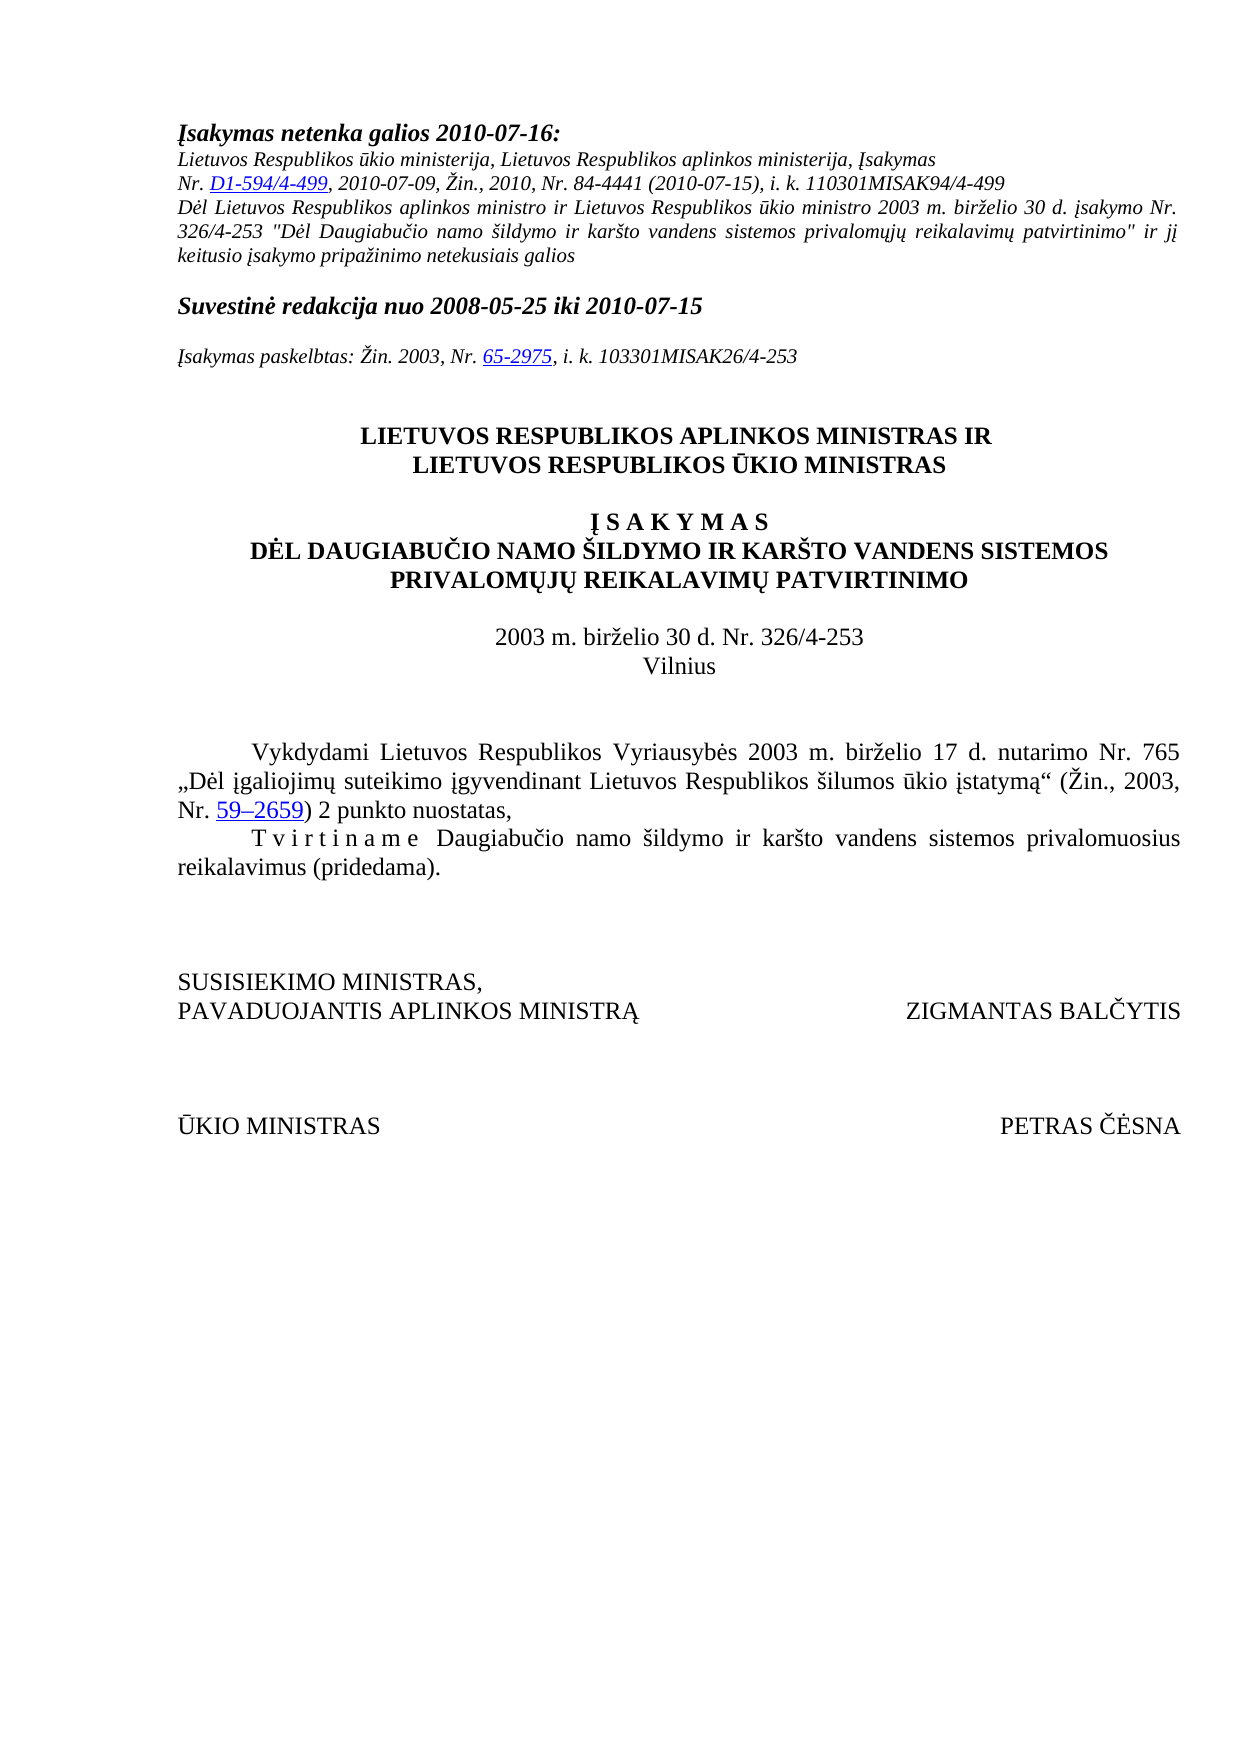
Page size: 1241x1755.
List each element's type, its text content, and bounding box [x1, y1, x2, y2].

text ŪKIO MINISTRAS PETRAS ČĖSNA [177, 1111, 1181, 1140]
text Vilnius [177, 651, 1181, 680]
text Tvirtiname Daugiabučio namo šildymo ir karšto vandens sistemos privalomuosius reikalavimus (pridedama). [177, 823, 1181, 881]
text Dėl Lietuvos Respublikos aplinkos ministro ir Lietuvos Respublikos ūkio ministro 2003 m. birželio 30 d. įsakymo Nr. 326/4-253 "Dėl Daugiabučio namo šildymo ir karšto vandens sistemos privalomųjų reikalavimų patvirtinimo" ir jį keitusio įsakymo pripažinimo netekusiais galios [177, 195, 1181, 267]
text Suvestinė redakcija nuo 2008-05-25 iki 2010-07-15 [177, 291, 1181, 320]
text Lietuvos Respublikos ūkio ministerija, Lietuvos Respublikos aplinkos ministerija, Įsakymas [177, 147, 1181, 171]
text Į S A K Y M A S [177, 507, 1181, 536]
text LIETUVOS RESPUBLIKOS APLINKOS MINISTRAS IR [177, 421, 1181, 450]
text DĖL DAUGIABUČIO NAMO ŠILDYMO IR KARŠTO VANDENS SISTEMOS PRIVALOMŲJŲ REIKALAVIMŲ PATVIRTINIMO [177, 536, 1181, 593]
text Įsakymas netenka galios 2010-07-16: [177, 118, 1181, 147]
text Nr. D1-594/4-499, 2010-07-09, Žin., 2010, Nr. 84-4441 (2010-07-15), i. k. 110301MISAK94/4-499 [177, 171, 1181, 195]
text Vykdydami Lietuvos Respublikos Vyriausybės 2003 m. birželio 17 d. nutarimo Nr. 765 „Dėl įgaliojimų suteikimo įgyvendinant Lietuvos Respublikos šilumos ūkio įstatymą“ (Žin., 2003, Nr. 59–2659) 2 punkto nuostatas, [177, 737, 1181, 823]
text SUSISIEKIMO MINISTRAS, [177, 967, 1181, 996]
text PAVADUOJANTIS APLINKOS MINISTRĄ ZIGMANTAS BALČYTIS [177, 996, 1181, 1025]
text 2003 m. birželio 30 d. Nr. 326/4-253 [177, 622, 1181, 651]
text Įsakymas paskelbtas: Žin. 2003, Nr. 65-2975, i. k. 103301MISAK26/4-253 [177, 344, 1181, 368]
text LIETUVOS RESPUBLIKOS ŪKIO MINISTRAS [177, 450, 1181, 478]
